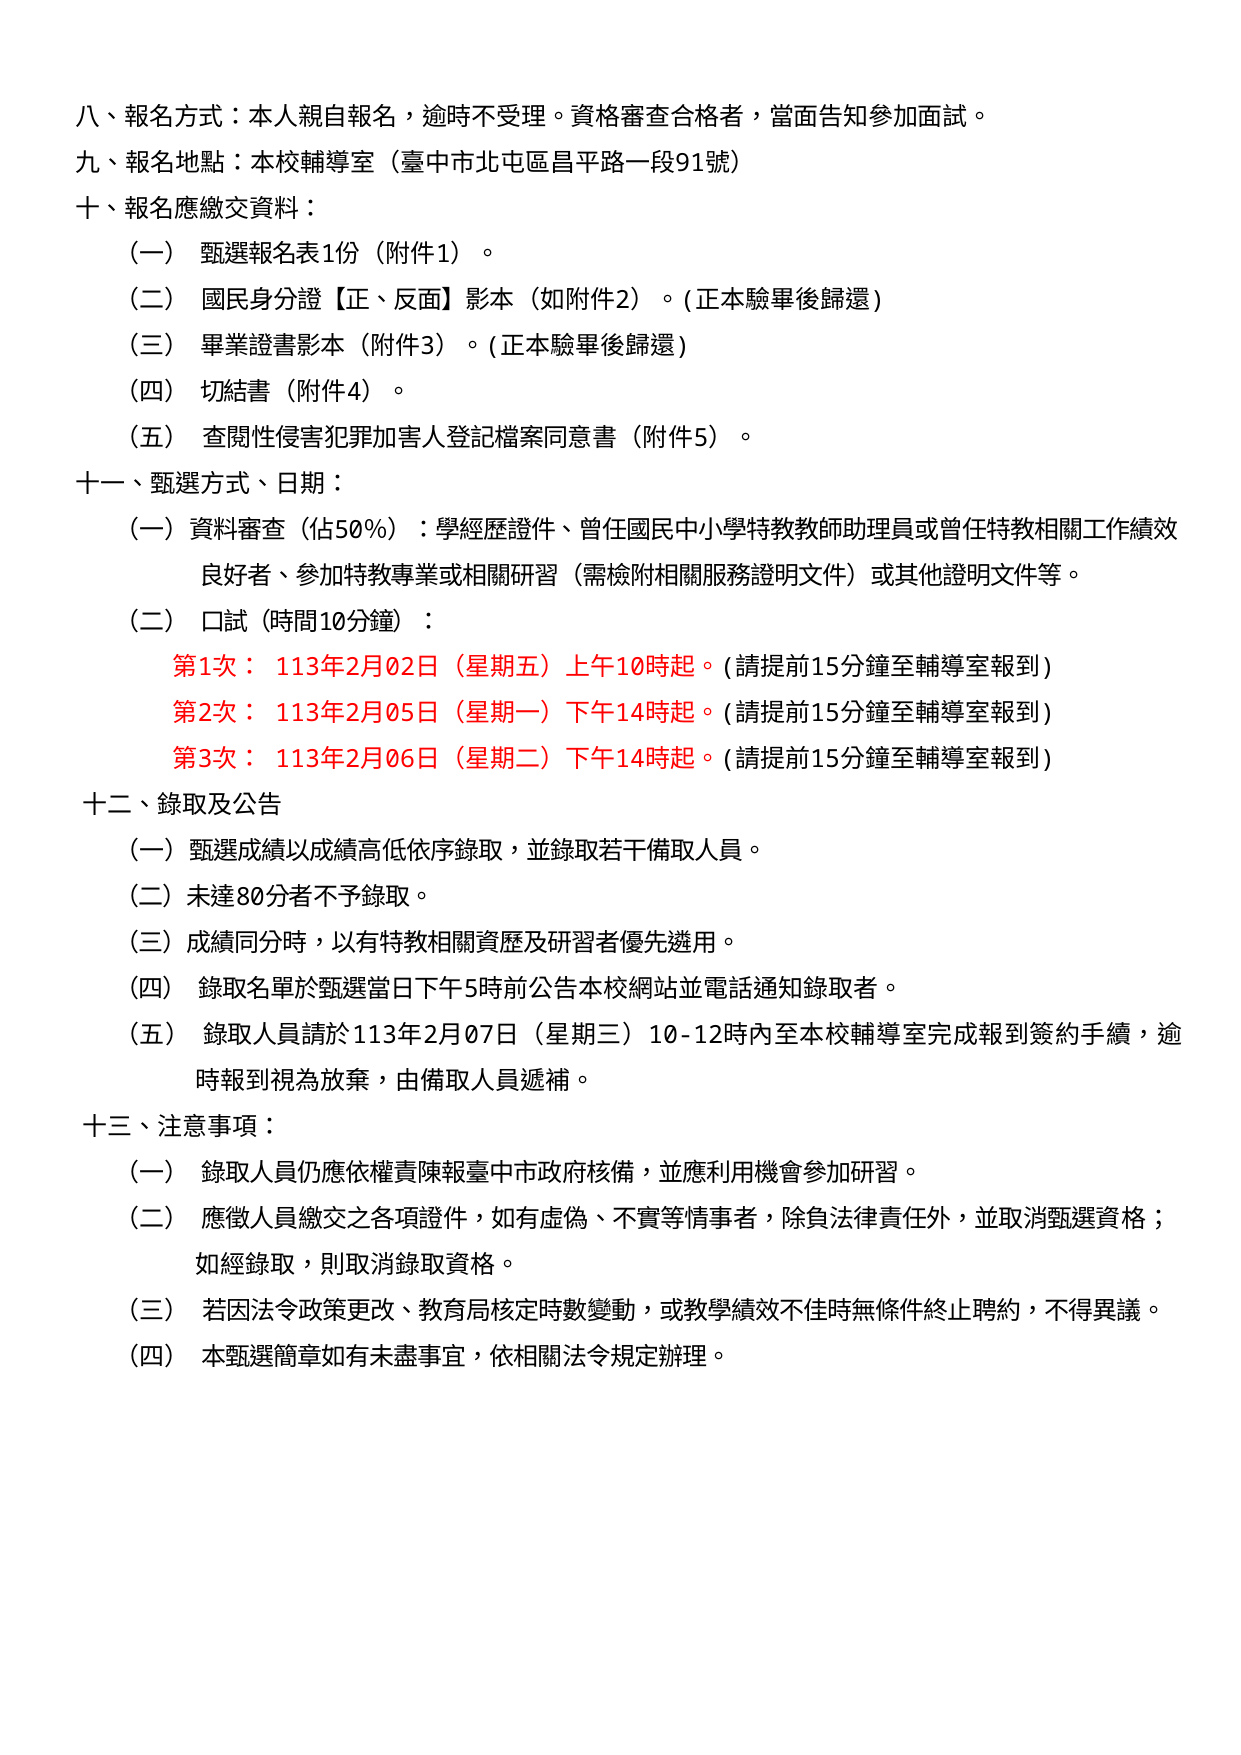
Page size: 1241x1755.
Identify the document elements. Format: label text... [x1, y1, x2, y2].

text 第2次： 113年2月05日（星期一）下午14時起。(請提前15分鐘至輔導室報到) [37, 685, 1213, 731]
text （二） 國民身分證【正、反面】影本（如附件2）。(正本驗畢後歸還) [114, 272, 1213, 318]
text （三） 畢業證書影本（附件3）。(正本驗畢後歸還) [114, 318, 1213, 364]
text 良好者、參加特教專業或相關研習（需檢附相關服務證明文件）或其他證明文件等。 [114, 547, 1213, 593]
text （四） 本甄選簡章如有未盡事宜，依相關法令規定辦理。 [114, 1328, 1213, 1374]
text （三）成績同分時，以有特教相關資歷及研習者優先遴用。 [114, 915, 1213, 961]
text 十三、注意事項： [37, 1098, 721, 1144]
text （五） 查閱性侵害犯罪加害人登記檔案同意書（附件5）。十一、甄選方式、日期： [75, 410, 759, 502]
text （五） 錄取人員請於113年2月07日（星期三）10-12時內至本校輔導室完成報到簽約手續，逾時報到視為放棄，由備取人員遞補。 [114, 1007, 1184, 1098]
text （三） 若因法令政策更改、教育局核定時數變動，或教學績效不佳時無條件終止聘約，不得異議。 [114, 1282, 1146, 1328]
text （一） 錄取人員仍應依權責陳報臺中市政府核備，並應利用機會參加研習。 [114, 1144, 1213, 1190]
text 八、報名方式：本人親自報名，逾時不受理。資格審查合格者，當面告知參加面試。九、報名地點：本校輔導室（臺中市北屯區昌平路一段91號） [75, 89, 997, 180]
text 十二、錄取及公告 [37, 777, 664, 823]
text （一）甄選成績以成績高低依序錄取，並錄取若干備取人員。 [114, 823, 1213, 869]
text （二） 口試（時間10分鐘）： [114, 593, 1213, 639]
text 十、報名應繳交資料： [75, 180, 1213, 226]
text （二）未達80分者不予錄取。 [114, 869, 1213, 915]
text 第3次： 113年2月06日（星期二）下午14時起。(請提前15分鐘至輔導室報到) [37, 731, 1213, 777]
text （四） 切結書（附件4）。 [114, 364, 1213, 409]
text （一）資料審查（佔50％）：學經歷證件、曾任國民中小學特教教師助理員或曾任特教相關工作績效 [114, 502, 1213, 547]
text （二） 應徵人員繳交之各項證件，如有虛偽、不實等情事者，除負法律責任外，並取消甄選資格；如經錄取，則取消錄取資格。 [114, 1191, 1146, 1282]
text （一） 甄選報名表1份（附件1）。 [114, 226, 1213, 272]
text （四） 錄取名單於甄選當日下午5時前公告本校網站並電話通知錄取者。 [114, 961, 1213, 1006]
text 第1次： 113年2月02日（星期五）上午10時起。(請提前15分鐘至輔導室報到) [37, 639, 1213, 685]
